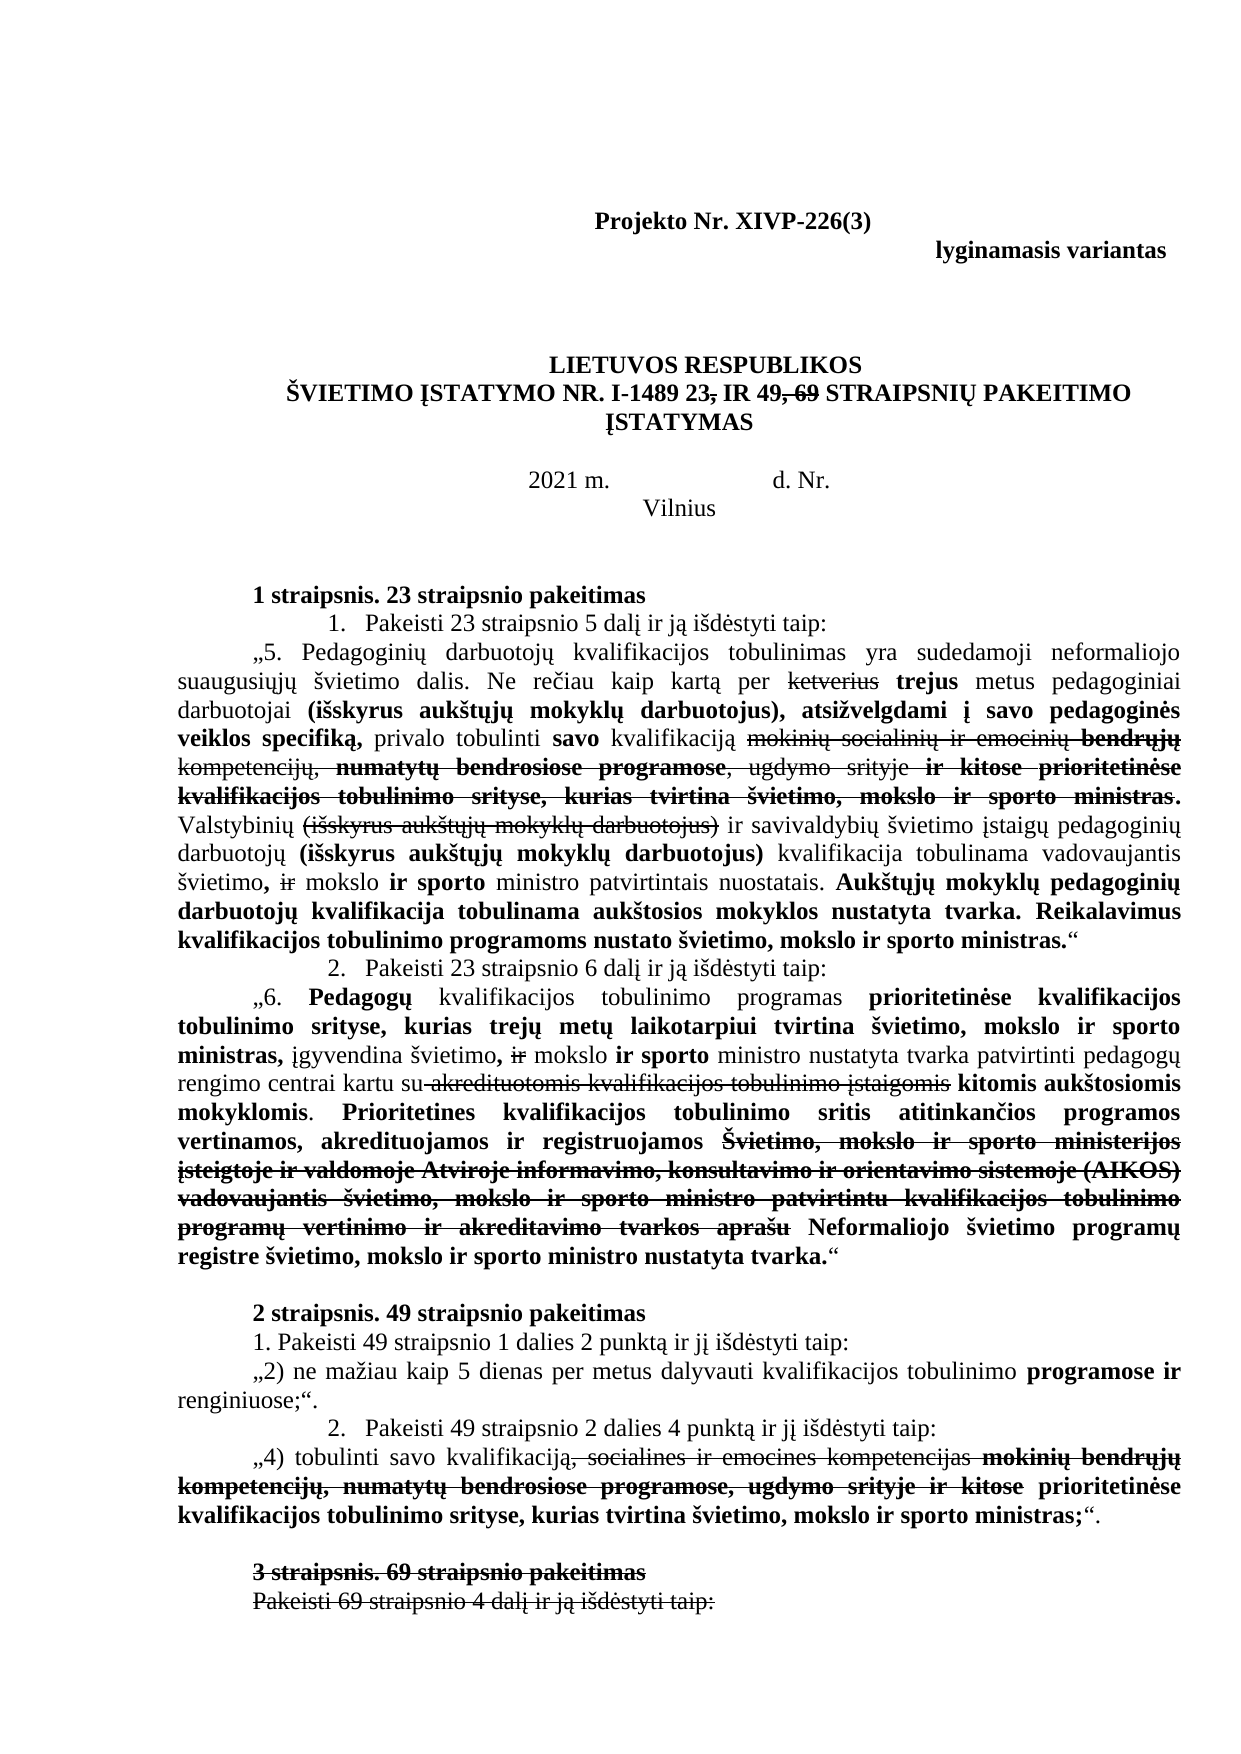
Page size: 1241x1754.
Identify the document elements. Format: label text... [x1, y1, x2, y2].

list Pakeisti 23 straipsnio 6 dalį ir ją išdėstyti taip: [327, 953, 1181, 982]
list Pakeisti 23 straipsnio 5 dalį ir ją išdėstyti taip: [327, 608, 1181, 637]
text „5. Pedagoginių darbuotojų kvalifikacijos tobulinimas yra sudedamoji neformaliojo suaugusiųjų švietimo dalis. Ne rečiau kaip kartą per ketverius trejus metus pedagoginiai darbuotojai (išskyrus aukštųjų mokyklų darbuotojus), atsižvelgdami į savo pedagoginės veiklos specifiką, privalo tobulinti savo kvalifikaciją mokinių socialinių ir emocinių bendrųjų kompetencijų, numatytų bendrosiose programose, ugdymo srityje ir kitose prioritetinėse kvalifikacijos tobulinimo srityse, kurias tvirtina švietimo, mokslo ir sporto ministras. Valstybinių (išskyrus aukštųjų mokyklų darbuotojus) ir savivaldybių švietimo įstaigų pedagoginių darbuotojų (išskyrus aukštųjų mokyklų darbuotojus) kvalifikacija tobulinama vadovaujantis švietimo, ir mokslo ir sporto ministro patvirtintais nuostatais. Aukštųjų mokyklų pedagoginių darbuotojų kvalifikacija tobulinama aukštosios mokyklos nustatyta tvarka. Reikalavimus kvalifikacijos tobulinimo programoms nustato švietimo, mokslo ir sporto ministras.“ [177, 637, 1181, 768]
text ŠVIETIMO ĮSTATYMO NR. I-1489 23, ir 49, 69 STRAIPSNIŲ PAKEITIMO ĮSTATYMAS [177, 378, 1181, 436]
text 2 straipsnis. 49 straipsnio pakeitimas [177, 1298, 1181, 1327]
text „5. Pedagoginių darbuotojų kvalifikacijos tobulinimas yra sudedamoji neformaliojo suaugusiųjų švietimo dalis. Ne rečiau kaip kartą per ketverius trejus metus pedagoginiai darbuotojai (išskyrus aukštųjų mokyklų darbuotojus), atsižvelgdami į savo pedagoginės veiklos specifiką, privalo tobulinti savo kvalifikaciją mokinių socialinių ir emocinių bendrųjų kompetencijų, numatytų bendrosiose programose, ugdymo srityje ir kitose prioritetinėse kvalifikacijos tobulinimo srityse, kurias tvirtina švietimo, mokslo ir sporto ministras. Valstybinių (išskyrus aukštųjų mokyklų darbuotojus) ir savivaldybių švietimo įstaigų pedagoginių darbuotojų (išskyrus aukštųjų mokyklų darbuotojus) kvalifikacija tobulinama vadovaujantis švietimo, ir mokslo ir sporto ministro patvirtintais nuostatais. Aukštųjų mokyklų pedagoginių darbuotojų kvalifikacija tobulinama aukštosios mokyklos nustatyta tvarka. Reikalavimus kvalifikacijos tobulinimo programoms nustato švietimo, mokslo ir sporto ministras.“ [177, 769, 1181, 953]
text Vilnius [177, 493, 1181, 522]
text „4) tobulinti savo kvalifikaciją, socialines ir emocines kompetencijas mokinių bendrųjų kompetencijų, numatytų bendrosiose programose, ugdymo srityje ir kitose prioritetinėse kvalifikacijos tobulinimo srityse, kurias tvirtina švietimo, mokslo ir sporto ministras;“. [177, 1442, 1181, 1528]
list Pakeisti 49 straipsnio 2 dalies 4 punktą ir jį išdėstyti taip: [327, 1413, 1181, 1442]
text lyginamasis variantas [447, 235, 1167, 263]
text „2) ne mažiau kaip 5 dienas per metus dalyvauti kvalifikacijos tobulinimo programose ir renginiuose;“. [177, 1356, 1181, 1413]
text 1 straipsnis. 23 straipsnio pakeitimas [177, 580, 1181, 608]
text 3 straipsnis. 69 straipsnio pakeitimas [177, 1557, 1181, 1586]
text LIETUVOS RESPUBLIKOS [177, 350, 1181, 378]
text „6. Pedagogų kvalifikacijos tobulinimo programas prioritetinėse kvalifikacijos tobulinimo srityse, kurias trejų metų laikotarpiui tvirtina švietimo, mokslo ir sporto ministras, įgyvendina švietimo, ir mokslo ir sporto ministro nustatyta tvarka patvirtinti pedagogų rengimo centrai kartu su akredituotomis kvalifikacijos tobulinimo įstaigomis kitomis aukštosiomis mokyklomis. Prioritetines kvalifikacijos tobulinimo sritis atitinkančios programos vertinamos, akredituojamos ir registruojamos Švietimo, mokslo ir sporto ministerijos įsteigtoje ir valdomoje Atviroje informavimo, konsultavimo ir orientavimo sistemoje (AIKOS) vadovaujantis švietimo, mokslo ir sporto ministro patvirtintu kvalifikacijos tobulinimo programų vertinimo ir akreditavimo tvarkos aprašu Neformaliojo švietimo programų registre švietimo, mokslo ir sporto ministro nustatyta tvarka.“ [177, 982, 1181, 1170]
text „6. Pedagogų kvalifikacijos tobulinimo programas prioritetinėse kvalifikacijos tobulinimo srityse, kurias trejų metų laikotarpiui tvirtina švietimo, mokslo ir sporto ministras, įgyvendina švietimo, ir mokslo ir sporto ministro nustatyta tvarka patvirtinti pedagogų rengimo centrai kartu su akredituotomis kvalifikacijos tobulinimo įstaigomis kitomis aukštosiomis mokyklomis. Prioritetines kvalifikacijos tobulinimo sritis atitinkančios programos vertinamos, akredituojamos ir registruojamos Švietimo, mokslo ir sporto ministerijos įsteigtoje ir valdomoje Atviroje informavimo, konsultavimo ir orientavimo sistemoje (AIKOS) vadovaujantis švietimo, mokslo ir sporto ministro patvirtintu kvalifikacijos tobulinimo programų vertinimo ir akreditavimo tvarkos aprašu Neformaliojo švietimo programų registre švietimo, mokslo ir sporto ministro nustatyta tvarka.“ [177, 1171, 1181, 1199]
text 2021 m. d. Nr. [177, 465, 1181, 493]
text 1. Pakeisti 49 straipsnio 1 dalies 2 punktą ir jį išdėstyti taip: [177, 1327, 1181, 1356]
text Projekto Nr. XIVP-226(3) [177, 177, 871, 235]
text Pakeisti 69 straipsnio 4 dalį ir ją išdėstyti taip: [177, 1586, 1181, 1615]
text „6. Pedagogų kvalifikacijos tobulinimo programas prioritetinėse kvalifikacijos tobulinimo srityse, kurias trejų metų laikotarpiui tvirtina švietimo, mokslo ir sporto ministras, įgyvendina švietimo, ir mokslo ir sporto ministro nustatyta tvarka patvirtinti pedagogų rengimo centrai kartu su akredituotomis kvalifikacijos tobulinimo įstaigomis kitomis aukštosiomis mokyklomis. Prioritetines kvalifikacijos tobulinimo sritis atitinkančios programos vertinamos, akredituojamos ir registruojamos Švietimo, mokslo ir sporto ministerijos įsteigtoje ir valdomoje Atviroje informavimo, konsultavimo ir orientavimo sistemoje (AIKOS) vadovaujantis švietimo, mokslo ir sporto ministro patvirtintu kvalifikacijos tobulinimo programų vertinimo ir akreditavimo tvarkos aprašu Neformaliojo švietimo programų registre švietimo, mokslo ir sporto ministro nustatyta tvarka.“ [177, 1200, 1181, 1270]
